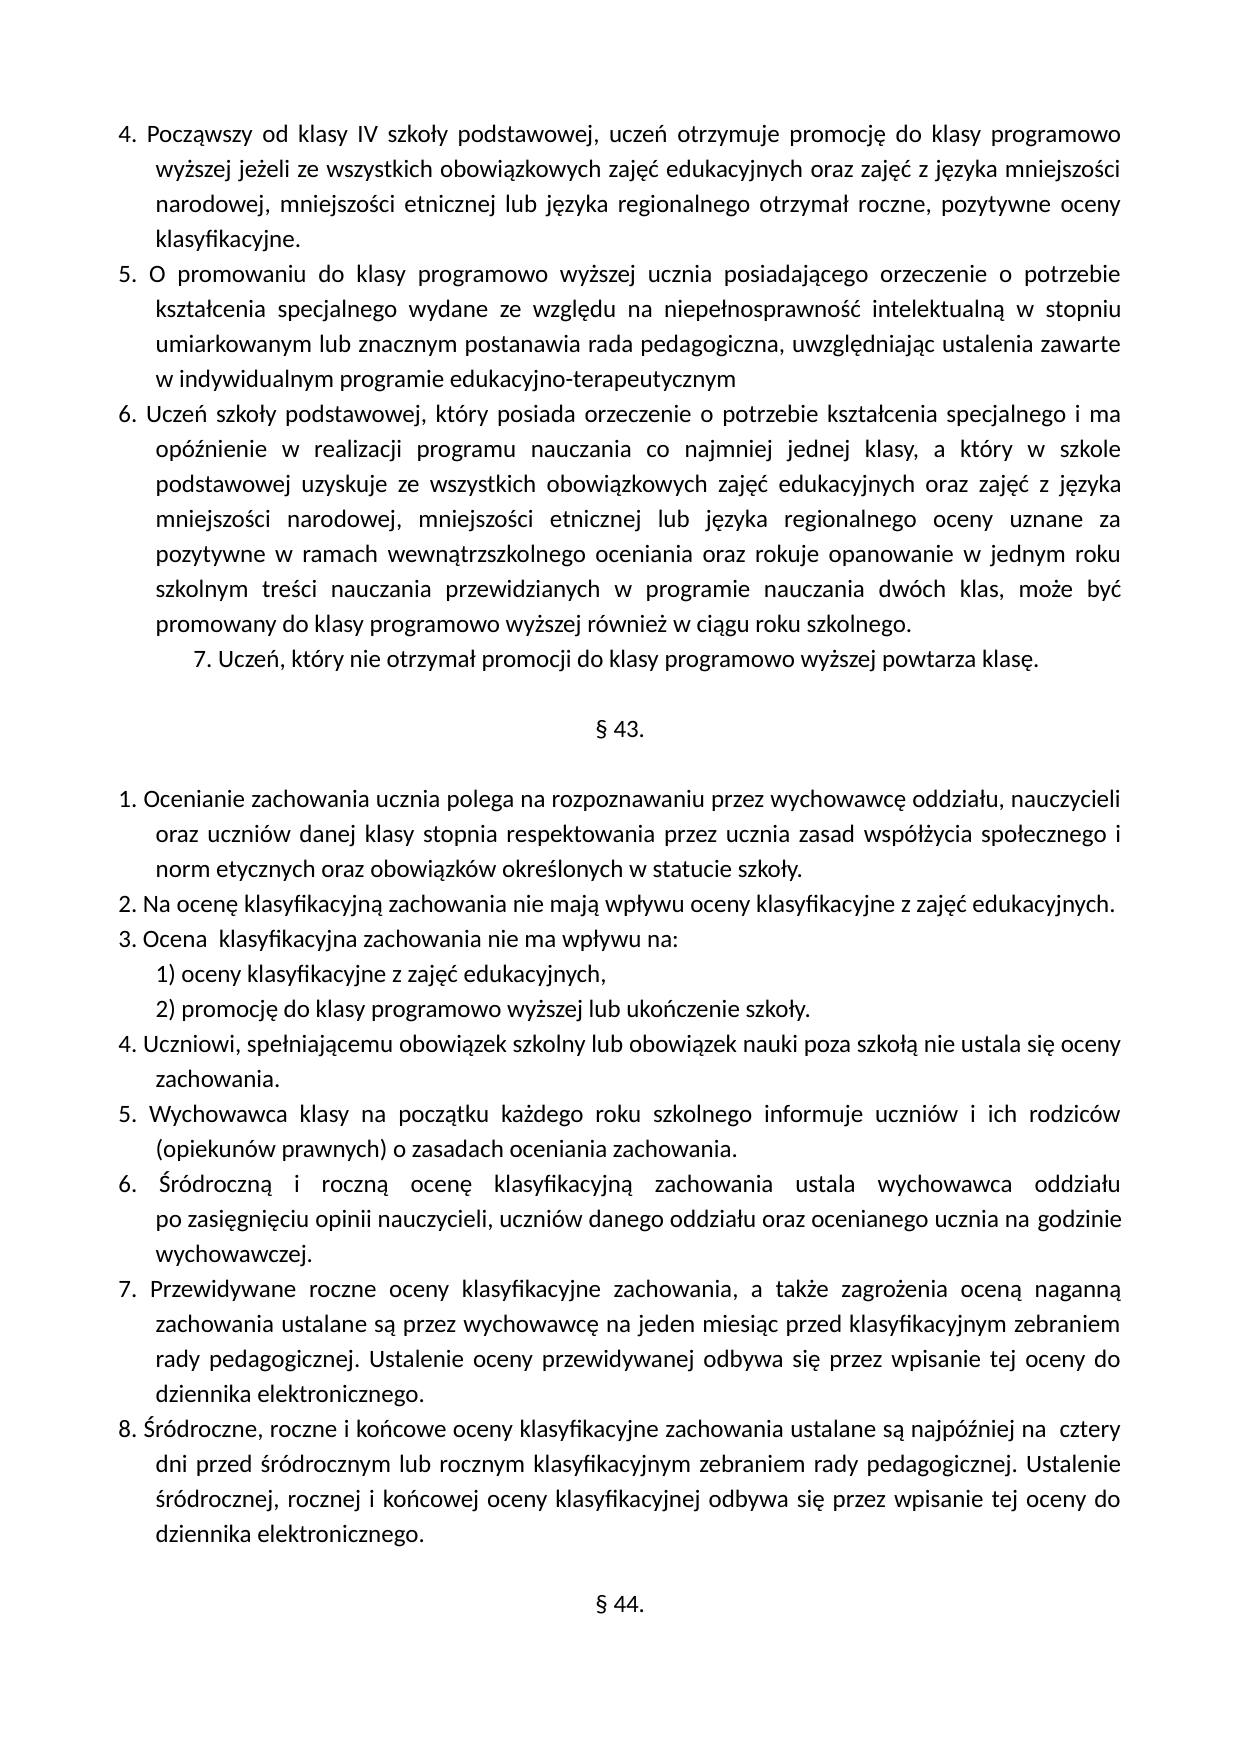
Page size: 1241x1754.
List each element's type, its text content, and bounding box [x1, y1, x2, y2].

text § 44. [118, 1588, 1122, 1619]
text 4. Uczniowi, spełniającemu obowiązek szkolny lub obowiązek nauki poza szkołą nie ustala się oceny zachowania. [118, 1028, 1122, 1094]
text 7. Uczeń, który nie otrzymał promocji do klasy programowo wyższej powtarza klasę. [193, 643, 1122, 674]
text 1) oceny klasyfikacyjne z zajęć edukacyjnych, [118, 958, 1122, 989]
text 3. Ocena klasyfikacyjna zachowania nie ma wpływu na: [118, 923, 1122, 954]
text 4. Począwszy od klasy IV szkoły podstawowej, uczeń otrzymuje promocję do klasy programowo wyższej jeżeli ze wszystkich obowiązkowych zajęć edukacyjnych oraz zajęć z języka mniejszości narodowej, mniejszości etnicznej lub języka regionalnego otrzymał roczne, pozytywne oceny klasyfikacyjne. [118, 118, 1122, 254]
text 8. Śródroczne, roczne i końcowe oceny klasyfikacyjne zachowania ustalane są najpóźniej na cztery dni przed śródrocznym lub rocznym klasyfikacyjnym zebraniem rady pedagogicznej. Ustalenie śródrocznej, rocznej i końcowej oceny klasyfikacyjnej odbywa się przez wpisanie tej oceny do dziennika elektronicznego. [118, 1413, 1122, 1549]
text 1. Ocenianie zachowania ucznia polega na rozpoznawaniu przez wychowawcę oddziału, nauczycieli oraz uczniów danej klasy stopnia respektowania przez ucznia zasad współżycia społecznego i norm etycznych oraz obowiązków określonych w statucie szkoły. [118, 783, 1122, 884]
text 2. Na ocenę klasyfikacyjną zachowania nie mają wpływu oceny klasyfikacyjne z zajęć edukacyjnych. [118, 888, 1122, 919]
text 6. Uczeń szkoły podstawowej, który posiada orzeczenie o potrzebie kształcenia specjalnego i ma opóźnienie w realizacji programu nauczania co najmniej jednej klasy, a który w szkole podstawowej uzyskuje ze wszystkich obowiązkowych zajęć edukacyjnych oraz zajęć z języka mniejszości narodowej, mniejszości etnicznej lub języka regionalnego oceny uznane za pozytywne w ramach wewnątrzszkolnego oceniania oraz rokuje opanowanie w jednym roku szkolnym treści nauczania przewidzianych w programie nauczania dwóch klas, może być promowany do klasy programowo wyższej również w ciągu roku szkolnego. [118, 398, 1122, 639]
text 5. Wychowawca klasy na początku każdego roku szkolnego informuje uczniów i ich rodziców (opiekunów prawnych) o zasadach oceniania zachowania. [118, 1098, 1122, 1164]
text 7. Przewidywane roczne oceny klasyfikacyjne zachowania, a także zagrożenia oceną naganną zachowania ustalane są przez wychowawcę na jeden miesiąc przed klasyfikacyjnym zebraniem rady pedagogicznej. Ustalenie oceny przewidywanej odbywa się przez wpisanie tej oceny do dziennika elektronicznego. [118, 1273, 1122, 1409]
text 6. Śródroczną i roczną ocenę klasyfikacyjną zachowania ustala wychowawca oddziału po zasięgnięciu opinii nauczycieli, uczniów danego oddziału oraz ocenianego ucznia na godzinie wychowawczej. [118, 1168, 1122, 1269]
text § 43. [118, 713, 1122, 744]
text 5. O promowaniu do klasy programowo wyższej ucznia posiadającego orzeczenie o potrzebie kształcenia specjalnego wydane ze względu na niepełnosprawność intelektualną w stopniu umiarkowanym lub znacznym postanawia rada pedagogiczna, uwzględniając ustalenia zawarte w indywidualnym programie edukacyjno-terapeutycznym [118, 258, 1122, 394]
text 2) promocję do klasy programowo wyższej lub ukończenie szkoły. [118, 993, 1122, 1024]
